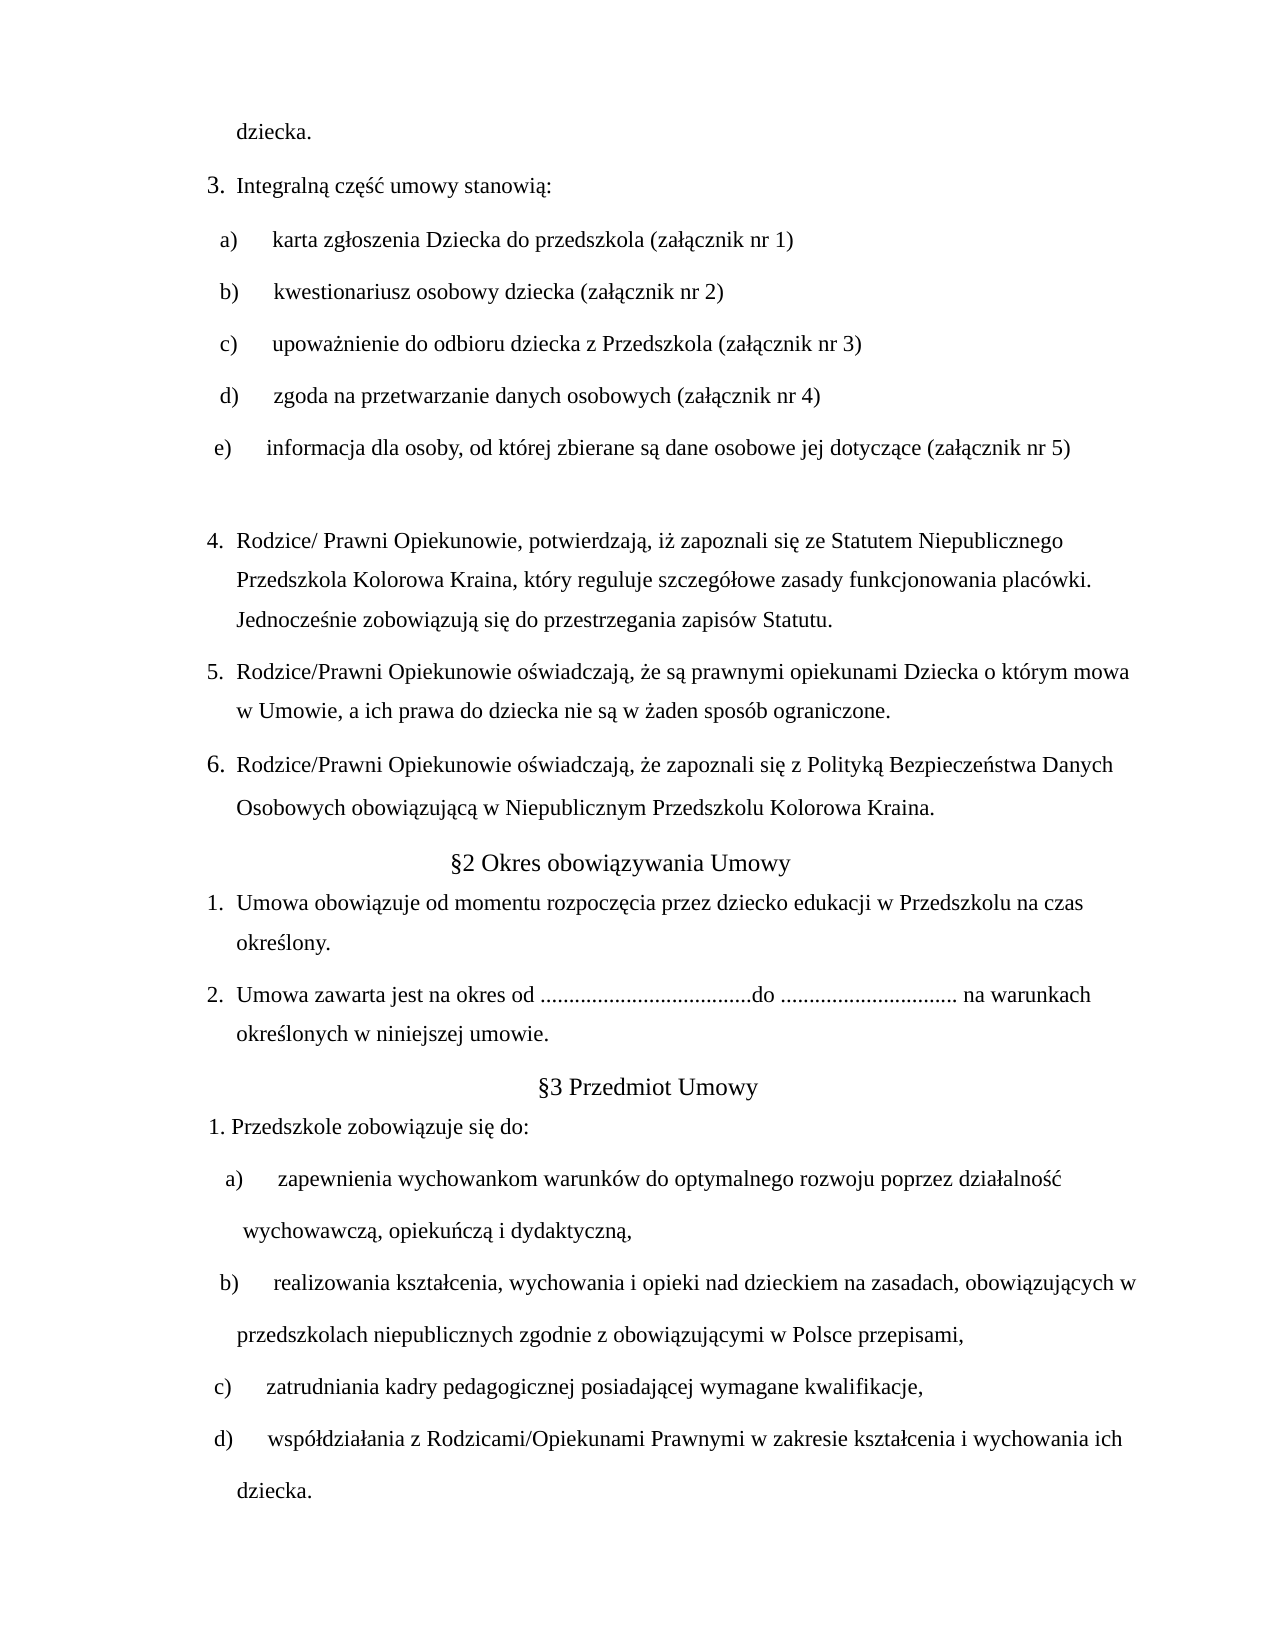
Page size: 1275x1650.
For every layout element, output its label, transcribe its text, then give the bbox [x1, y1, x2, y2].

list Rodzice/ Prawni Opiekunowie, potwierdzają, iż zapoznali się ze Statutem Niepublicznego Przedszkola Kolorowa Kraina, który reguluje szczegółowe zasady funkcjonowania placówki. Jednocześnie zobowiązują się do przestrzegania zapisów Statutu. [207, 527, 1147, 632]
list Integralną część umowy stanowią: [207, 170, 1147, 199]
list dziecka. [207, 118, 1147, 144]
text 1. Przedszkole zobowiązuje się do: [162, 1113, 1147, 1140]
list Rodzice/Prawni Opiekunowie oświadczają, że są prawnymi opiekunami Dziecka o którym mowa w Umowie, a ich prawa do dziecka nie są w żaden sposób ograniczone. [207, 658, 1147, 724]
text e) informacja dla osoby, od której zbierane są dane osobowe jej dotyczące (załącznik nr 5) [162, 434, 1147, 460]
text wychowawczą, opiekuńczą i dydaktyczną, [162, 1217, 1147, 1244]
text c) zatrudniania kadry pedagogicznej posiadającej wymagane kwalifikacje, [162, 1373, 1147, 1400]
list Umowa obowiązuje od momentu rozpoczęcia przez dziecko edukacji w Przedszkolu na czas określony. [207, 889, 1147, 955]
text d) współdziałania z Rodzicami/Opiekunami Prawnymi w zakresie kształcenia i wychowania ich [162, 1425, 1147, 1452]
text d) zgoda na przetwarzanie danych osobowych (załącznik nr 4) [162, 382, 1147, 408]
text a) zapewnienia wychowankom warunków do optymalnego rozwoju poprzez działalność [162, 1165, 1147, 1192]
text dziecka. [162, 1477, 1147, 1504]
text a) karta zgłoszenia Dziecka do przedszkola (załącznik nr 1) [162, 226, 1147, 252]
text §2 Okres obowiązywania Umowy [162, 848, 1147, 877]
text b) kwestionariusz osobowy dziecka (załącznik nr 2) [162, 278, 1147, 304]
text przedszkolach niepublicznych zgodnie z obowiązującymi w Polsce przepisami, [162, 1321, 1147, 1348]
text b) realizowania kształcenia, wychowania i opieki nad dzieckiem na zasadach, obowiązujących w [162, 1269, 1147, 1296]
list Umowa zawarta jest na okres od .....................................do ............................... na warunkach określonych w niniejszej umowie. [207, 981, 1147, 1047]
text c) upoważnienie do odbioru dziecka z Przedszkola (załącznik nr 3) [162, 330, 1147, 356]
text §3 Przedmiot Umowy [162, 1072, 1147, 1101]
list Rodzice/Prawni Opiekunowie oświadczają, że zapoznali się z Polityką Bezpieczeństwa Danych Osobowych obowiązującą w Niepublicznym Przedszkolu Kolorowa Kraina. [207, 749, 1147, 821]
